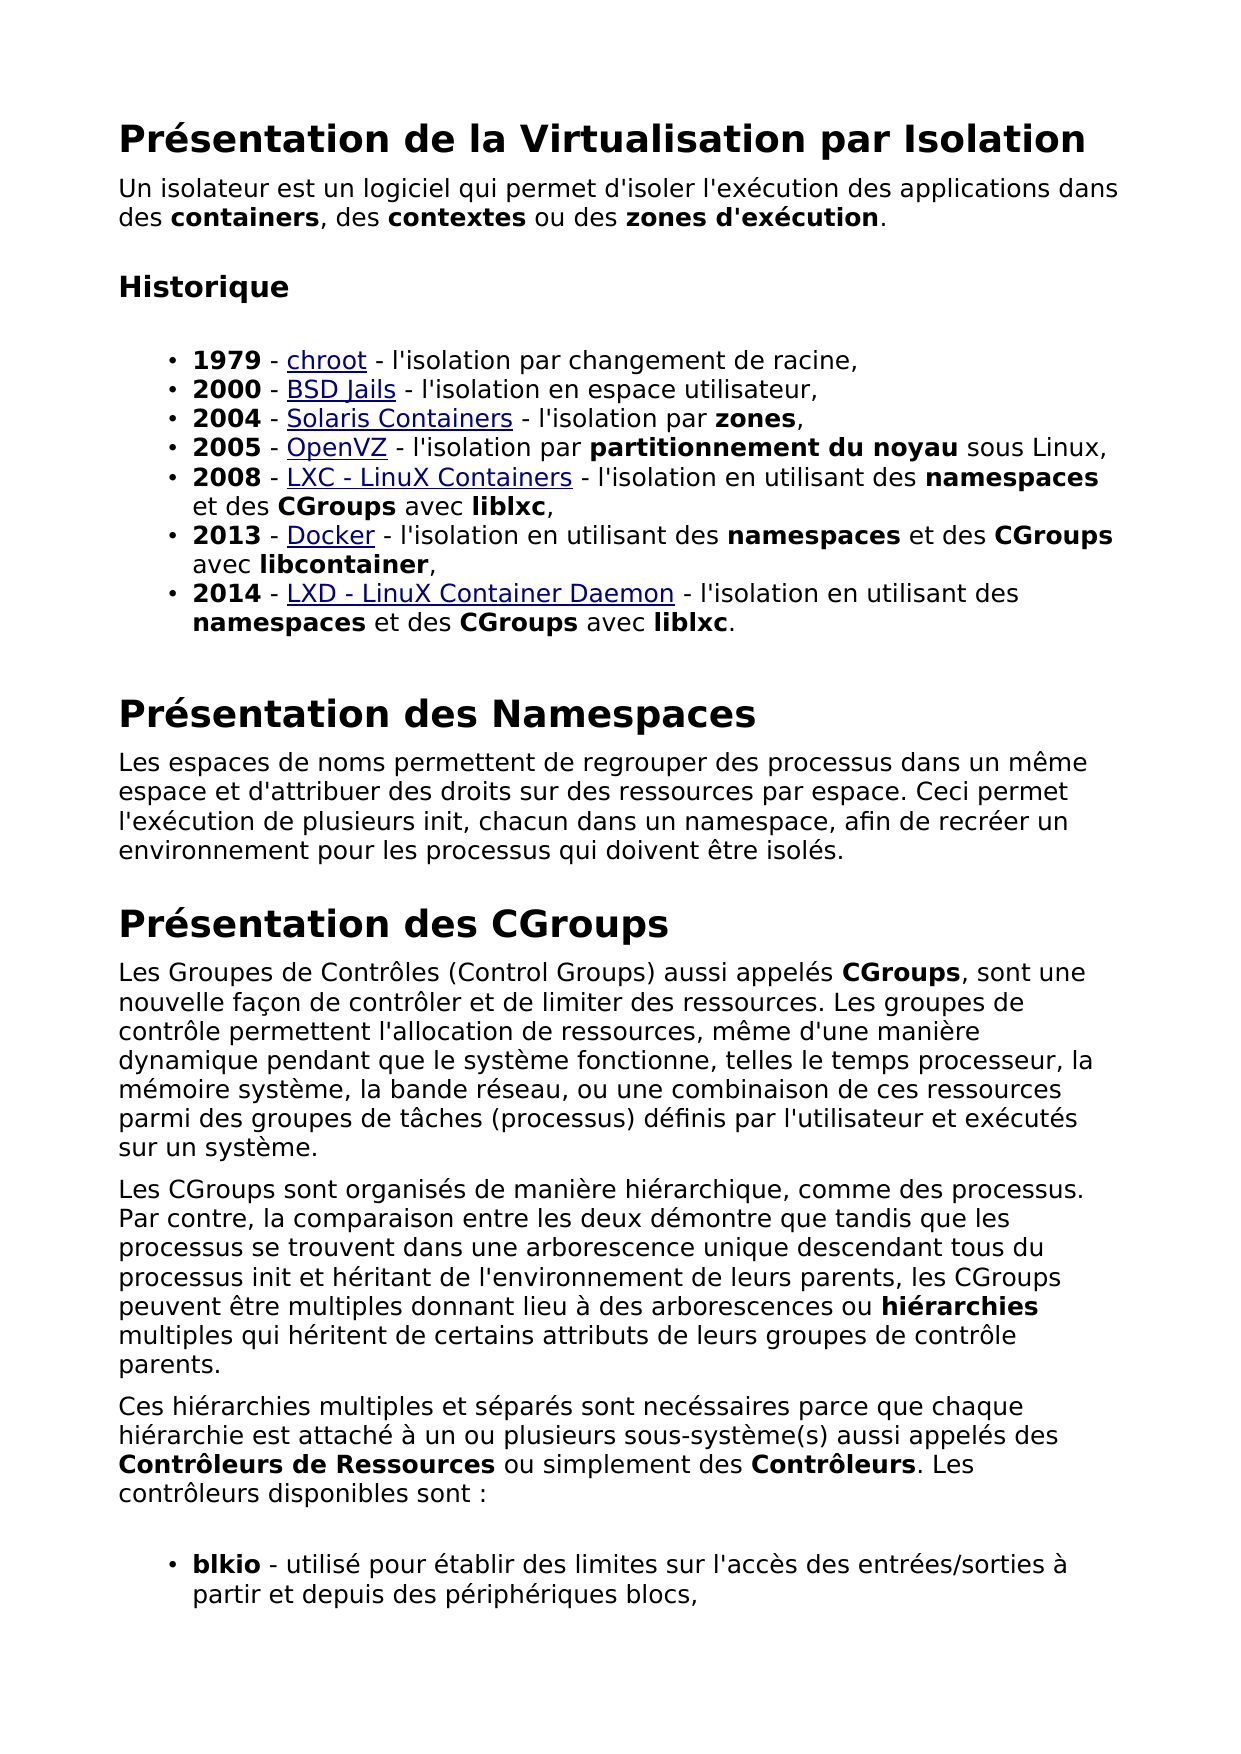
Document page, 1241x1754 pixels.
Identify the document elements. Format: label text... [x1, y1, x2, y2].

list 2004 - Solaris Containers - l'isolation par zones, [177, 404, 1122, 433]
text Les CGroups sont organisés de manière hiérarchique, comme des processus. Par contre, la comparaison entre les deux démontre que tandis que les processus se trouvent dans une arborescence unique descendant tous du processus init et héritant de l'environnement de leurs parents, les CGroups peuvent être multiples donnant lieu à des arborescences ou hiérarchies multiples qui héritent de certains attributs de leurs groupes de contrôle parents. [118, 1175, 1122, 1379]
list blkio - utilisé pour établir des limites sur l'accès des entrées/sorties à partir et depuis des périphériques blocs, [177, 1551, 1122, 1609]
list 2013 - Docker - l'isolation en utilisant des namespaces et des CGroups avec libcontainer, [177, 521, 1122, 579]
text Un isolateur est un logiciel qui permet d'isoler l'exécution des applications dans des containers, des contextes ou des zones d'exécution. [118, 174, 1122, 233]
subtitle Présentation des Namespaces [118, 692, 1122, 736]
text Les espaces de noms permettent de regrouper des processus dans un même espace et d'attribuer des droits sur des ressources par espace. Ceci permet l'exécution de plusieurs init, chacun dans un namespace, afin de recréer un environnement pour les processus qui doivent être isolés. [118, 748, 1122, 865]
list 2000 - BSD Jails - l'isolation en espace utilisateur, [177, 375, 1122, 404]
list 1979 - chroot - l'isolation par changement de racine, [177, 346, 1122, 375]
list 2014 - LXD - LinuX Container Daemon - l'isolation en utilisant des namespaces et des CGroups avec liblxc. [177, 579, 1122, 638]
subtitle Présentation des CGroups [118, 902, 1122, 946]
list 2005 - OpenVZ - l'isolation par partitionnement du noyau sous Linux, [177, 433, 1122, 463]
subtitle Historique [118, 270, 1122, 304]
subtitle Présentation de la Virtualisation par Isolation [118, 118, 1122, 162]
list 2008 - LXC - LinuX Containers - l'isolation en utilisant des namespaces et des CGroups avec liblxc, [177, 463, 1122, 521]
text Les Groupes de Contrôles (Control Groups) aussi appelés CGroups, sont une nouvelle façon de contrôler et de limiter des ressources. Les groupes de contrôle permettent l'allocation de ressources, même d'une manière dynamique pendant que le système fonctionne, telles le temps processeur, la mémoire système, la bande réseau, ou une combinaison de ces ressources parmi des groupes de tâches (processus) définis par l'utilisateur et exécutés sur un système. [118, 959, 1122, 1163]
text Ces hiérarchies multiples et séparés sont necéssaires parce que chaque hiérarchie est attaché à un ou plusieurs sous-système(s) aussi appelés des Contrôleurs de Ressources ou simplement des Contrôleurs. Les contrôleurs disponibles sont : [118, 1392, 1122, 1509]
